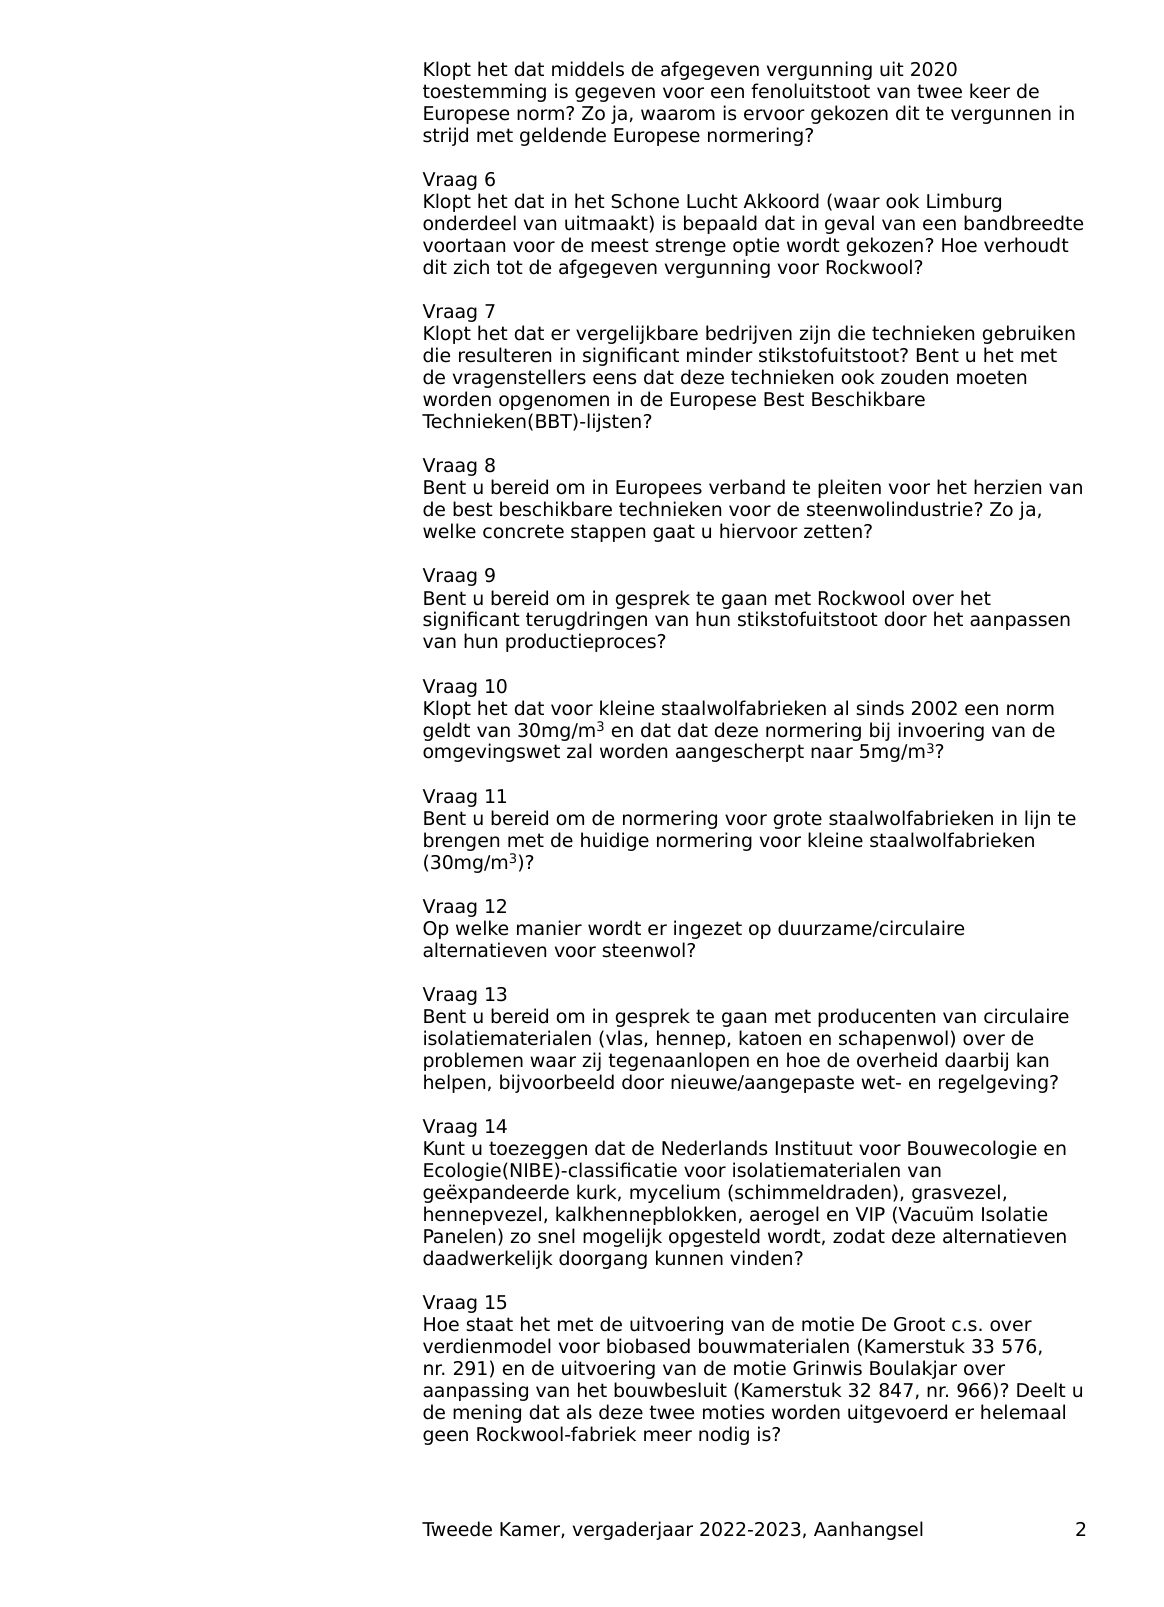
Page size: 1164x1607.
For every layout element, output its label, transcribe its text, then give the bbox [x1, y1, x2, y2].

text Klopt het dat middels de afgegeven vergunning uit 2020 toestemming is gegeven voor een fenoluitstoot van twee keer de Europese norm? Zo ja, waarom is ervoor gekozen dit te vergunnen in strijd met geldende Europese normering? [422, 59, 1087, 147]
text Kunt u toezeggen dat de Nederlands Instituut voor Bouwecologie en Ecologie(NIBE)-classificatie voor isolatiematerialen van geëxpandeerde kurk, mycelium (schimmeldraden), grasvezel, hennepvezel, kalkhennepblokken, aerogel en VIP (Vacuüm Isolatie Panelen) zo snel mogelijk opgesteld wordt, zodat deze alternatieven daadwerkelijk doorgang kunnen vinden? [422, 1138, 1087, 1270]
text Vraag 11 [422, 786, 1087, 808]
text Vraag 13 [422, 984, 1087, 1006]
text Vraag 14 [422, 1116, 1087, 1138]
text Vraag 15 [422, 1292, 1087, 1314]
text Vraag 9 [422, 565, 1087, 587]
text Bent u bereid om in gesprek te gaan met Rockwool over het significant terugdringen van hun stikstofuitstoot door het aanpassen van hun productieproces? [422, 587, 1087, 653]
text Vraag 10 [422, 676, 1087, 697]
text Hoe staat het met de uitvoering van de motie De Groot c.s. over verdienmodel voor biobased bouwmaterialen (Kamerstuk 33 576, nr. 291) en de uitvoering van de motie Grinwis Boulakjar over aanpassing van het bouwbesluit (Kamerstuk 32 847, nr. 966)? Deelt u de mening dat als deze twee moties worden uitgevoerd er helemaal geen Rockwool-fabriek meer nodig is? [422, 1314, 1087, 1446]
text Klopt het dat in het Schone Lucht Akkoord (waar ook Limburg onderdeel van uitmaakt) is bepaald dat in geval van een bandbreedte voortaan voor de meest strenge optie wordt gekozen? Hoe verhoudt dit zich tot de afgegeven vergunning voor Rockwool? [422, 191, 1087, 279]
text Op welke manier wordt er ingezet op duurzame/circulaire alternatieven voor steenwol? [422, 918, 1087, 962]
text Vraag 6 [422, 169, 1087, 191]
text Vraag 8 [422, 455, 1087, 477]
text Bent u bereid om in Europees verband te pleiten voor het herzien van de best beschikbare technieken voor de steenwolindustrie? Zo ja, welke concrete stappen gaat u hiervoor zetten? [422, 477, 1087, 543]
text Klopt het dat er vergelijkbare bedrijven zijn die technieken gebruiken die resulteren in significant minder stikstofuitstoot? Bent u het met de vragenstellers eens dat deze technieken ook zouden moeten worden opgenomen in de Europese Best Beschikbare Technieken(BBT)-lijsten? [422, 323, 1087, 433]
text Klopt het dat voor kleine staalwolfabrieken al sinds 2002 een norm geldt van 30mg/m3 en dat dat deze normering bij invoering van de omgevingswet zal worden aangescherpt naar 5mg/m3? [422, 697, 1087, 763]
text Bent u bereid om in gesprek te gaan met producenten van circulaire isolatiematerialen (vlas, hennep, katoen en schapenwol) over de problemen waar zij tegenaanlopen en hoe de overheid daarbij kan helpen, bijvoorbeeld door nieuwe/aangepaste wet- en regelgeving? [422, 1006, 1087, 1094]
text Vraag 12 [422, 896, 1087, 918]
text Vraag 7 [422, 301, 1087, 323]
text Bent u bereid om de normering voor grote staalwolfabrieken in lijn te brengen met de huidige normering voor kleine staalwolfabrieken (30mg/m3)? [422, 808, 1087, 873]
